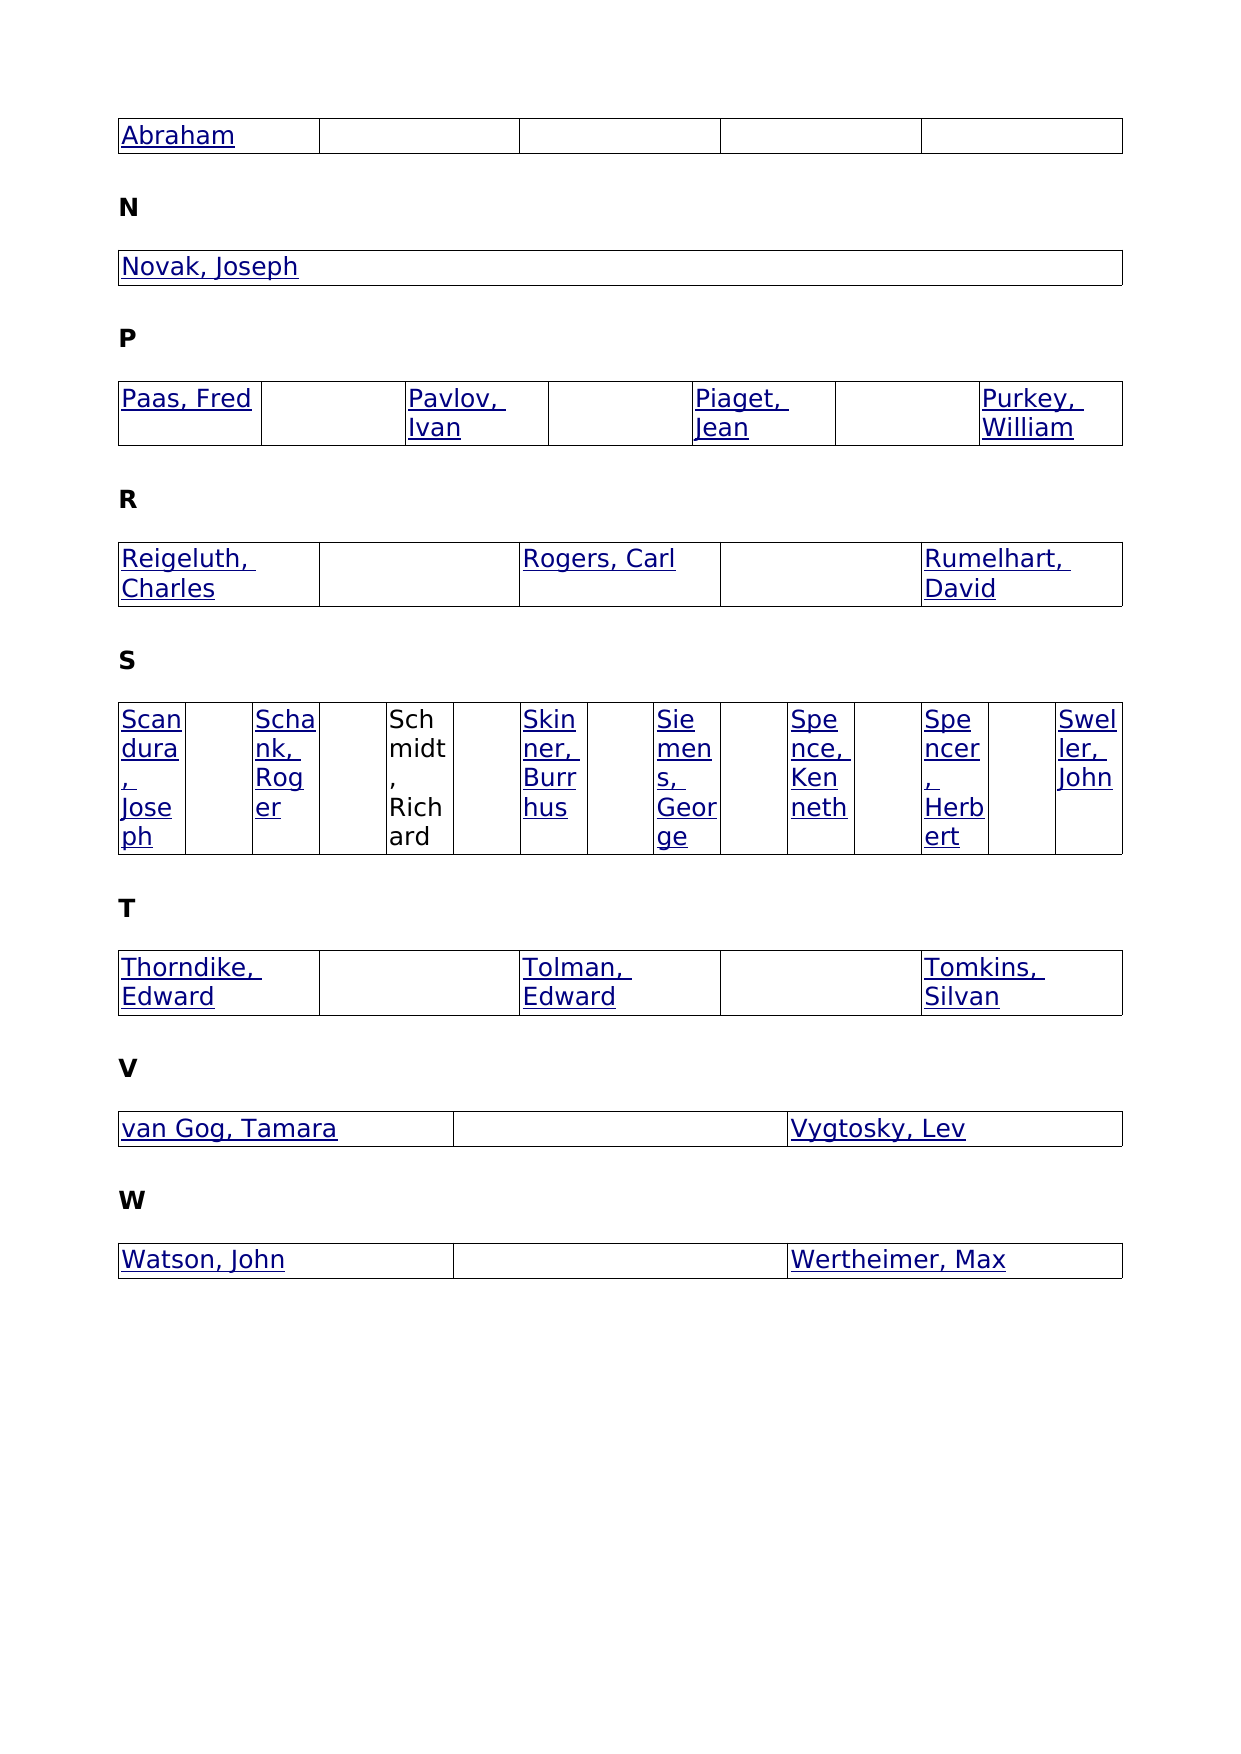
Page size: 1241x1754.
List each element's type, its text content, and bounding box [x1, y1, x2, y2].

subtitle T [118, 894, 1122, 923]
table_header [721, 951, 921, 1015]
table_header van Gog, Tamara [119, 1112, 453, 1146]
table_header Vygtosky, Lev [788, 1112, 1122, 1146]
table_header Piaget, Jean [693, 382, 835, 445]
subtitle V [118, 1054, 1122, 1084]
table_header [454, 1244, 787, 1278]
table_header [320, 119, 519, 153]
table_header [588, 703, 653, 854]
table_header Schmidt, Richard [387, 703, 453, 854]
table_header Abraham [119, 119, 319, 153]
table_header [989, 703, 1055, 854]
table_header Rumelhart, David [922, 543, 1122, 606]
table_header Sweller, John [1056, 703, 1122, 854]
subtitle W [118, 1186, 1122, 1215]
subtitle S [118, 646, 1122, 675]
table_header Spencer, Herbert [922, 703, 988, 854]
table_header [922, 119, 1122, 153]
table_header Schank, Roger [253, 703, 319, 854]
table_header [721, 119, 921, 153]
table_header Novak, Joseph [119, 251, 1122, 285]
table_header [320, 703, 386, 854]
table_header [549, 382, 692, 445]
table_header [320, 951, 519, 1015]
table_header Purkey, William [980, 382, 1122, 445]
subtitle P [118, 324, 1122, 354]
table_header [454, 703, 520, 854]
table_header [262, 382, 405, 445]
table_header Reigeluth, Charles [119, 543, 319, 606]
table_header [186, 703, 252, 854]
table_header Tolman, Edward [520, 951, 720, 1015]
table_header [454, 1112, 787, 1146]
table_header Siemens, George [654, 703, 720, 854]
table_header Tomkins, Silvan [922, 951, 1122, 1015]
table_header Skinner, Burrhus [521, 703, 587, 854]
subtitle N [118, 193, 1122, 222]
table_header Rogers, Carl [520, 543, 720, 606]
table_header [855, 703, 921, 854]
table_header [320, 543, 519, 606]
subtitle R [118, 485, 1122, 514]
table_header [836, 382, 979, 445]
table_header [721, 543, 921, 606]
table_header Paas, Fred [119, 382, 261, 445]
table_header Pavlov, Ivan [406, 382, 548, 445]
table_header [520, 119, 720, 153]
table_header Scandura, Joseph [119, 703, 185, 854]
table_header Thorndike, Edward [119, 951, 319, 1015]
table_header Watson, John [119, 1244, 453, 1278]
table_header [721, 703, 787, 854]
table_header Spence, Kenneth [788, 703, 854, 854]
table_header Wertheimer, Max [788, 1244, 1122, 1278]
